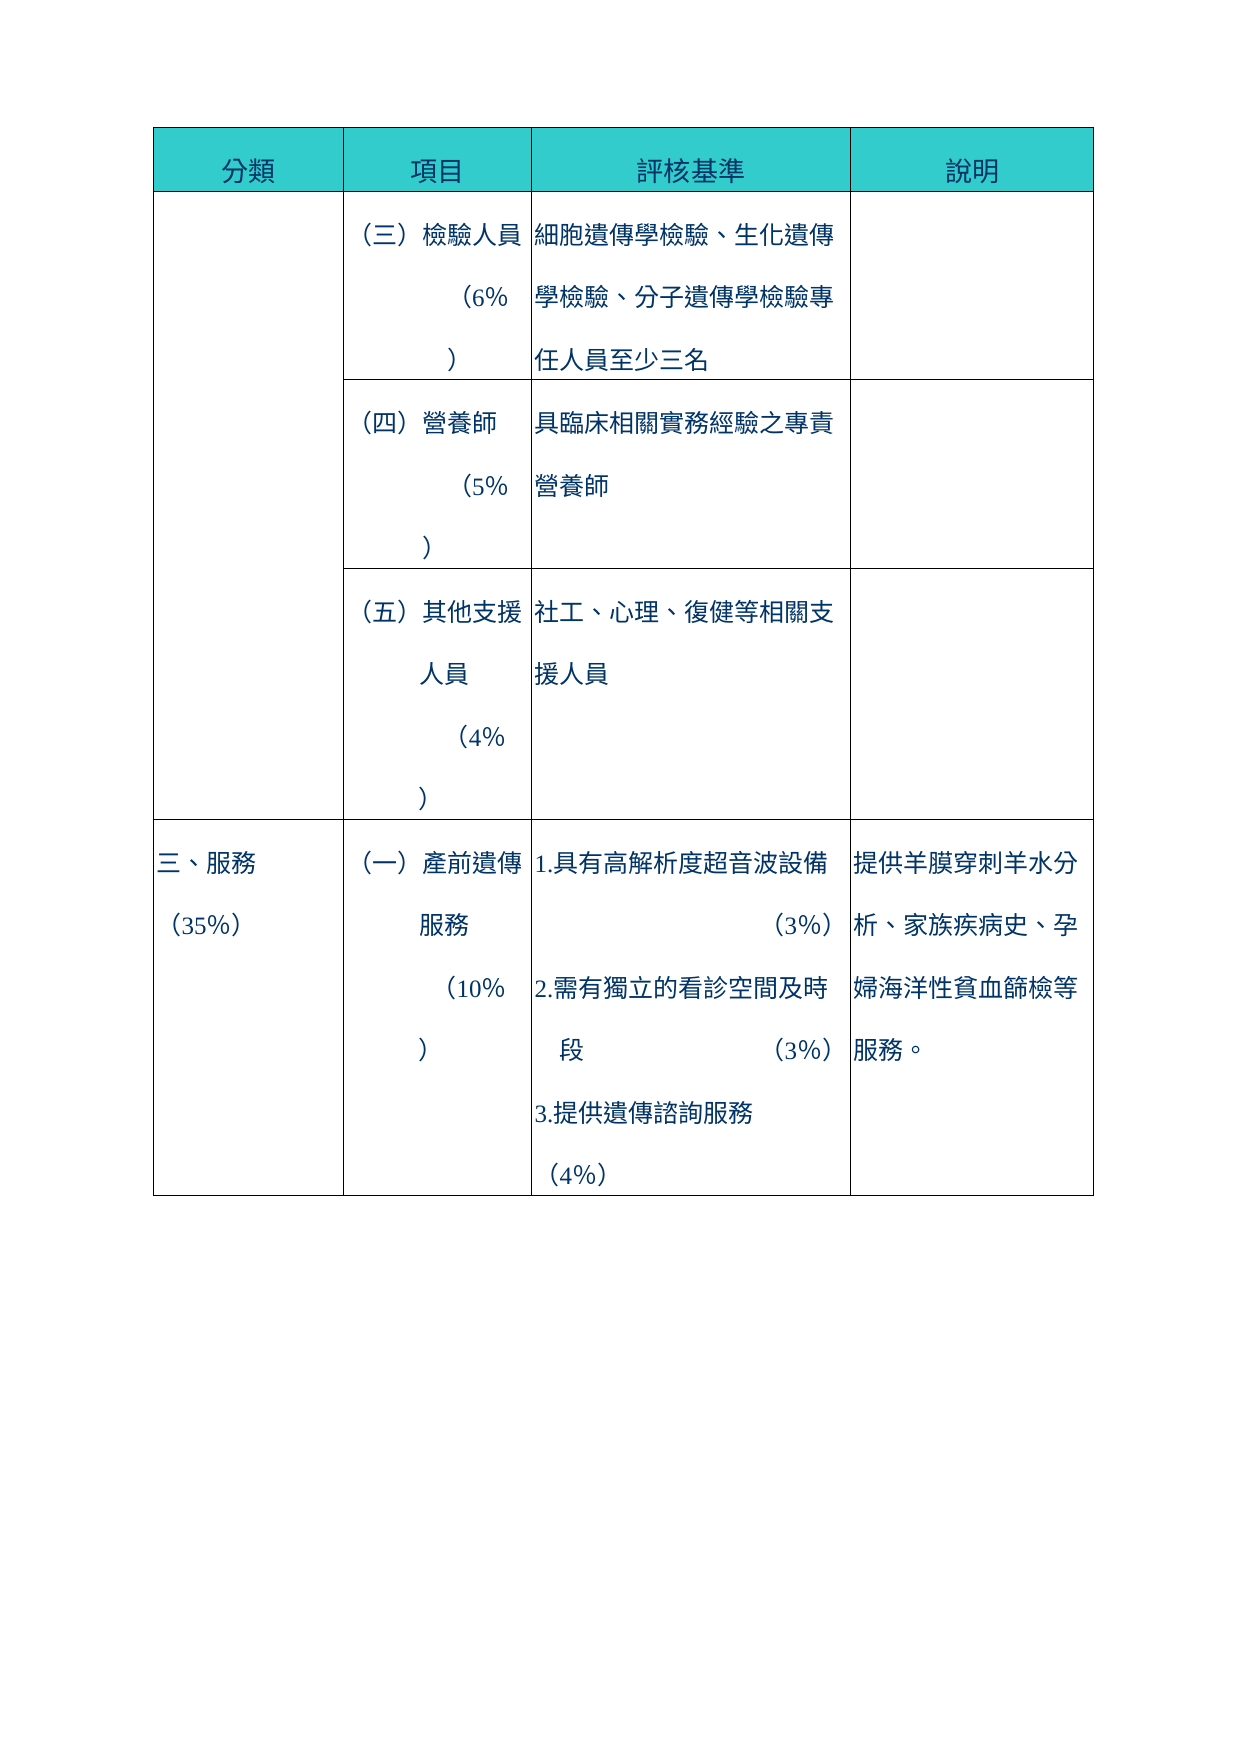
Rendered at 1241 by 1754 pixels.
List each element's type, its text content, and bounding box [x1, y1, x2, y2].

table_cell [851, 569, 1093, 819]
table_cell 具臨床相關實務經驗之專責營養師 [532, 380, 850, 568]
table_cell 三、服務（35％） [154, 820, 343, 1195]
table_cell [851, 192, 1093, 379]
table_cell 社工、心理、復健等相關支援人員 [532, 569, 850, 819]
table_cell （五）其他支援人員 （4％） [344, 569, 531, 819]
table_header 分類 [154, 128, 343, 191]
table_cell [851, 380, 1093, 568]
table_cell [154, 192, 343, 819]
table_cell （四）營養師 （5％） [344, 380, 531, 568]
table_cell 細胞遺傳學檢驗、生化遺傳學檢驗、分子遺傳學檢驗專任人員至少三名 [532, 192, 850, 379]
table_cell （一）產前遺傳服務 （10％） [344, 820, 531, 1195]
table_header 項目 [344, 128, 531, 191]
table_cell 1.具有高解析度超音波設備（3％） 2.需有獨立的看診空間及時段 （3％） 3.提供遺傳諮詢服務 （4％） [532, 820, 850, 1195]
table_header 評核基準 [532, 128, 850, 191]
table_cell 提供羊膜穿刺羊水分析、家族疾病史、孕婦海洋性貧血篩檢等服務。 [851, 820, 1093, 1195]
table_cell （三）檢驗人員（6％） [344, 192, 531, 379]
table_header 說明 [851, 128, 1093, 191]
